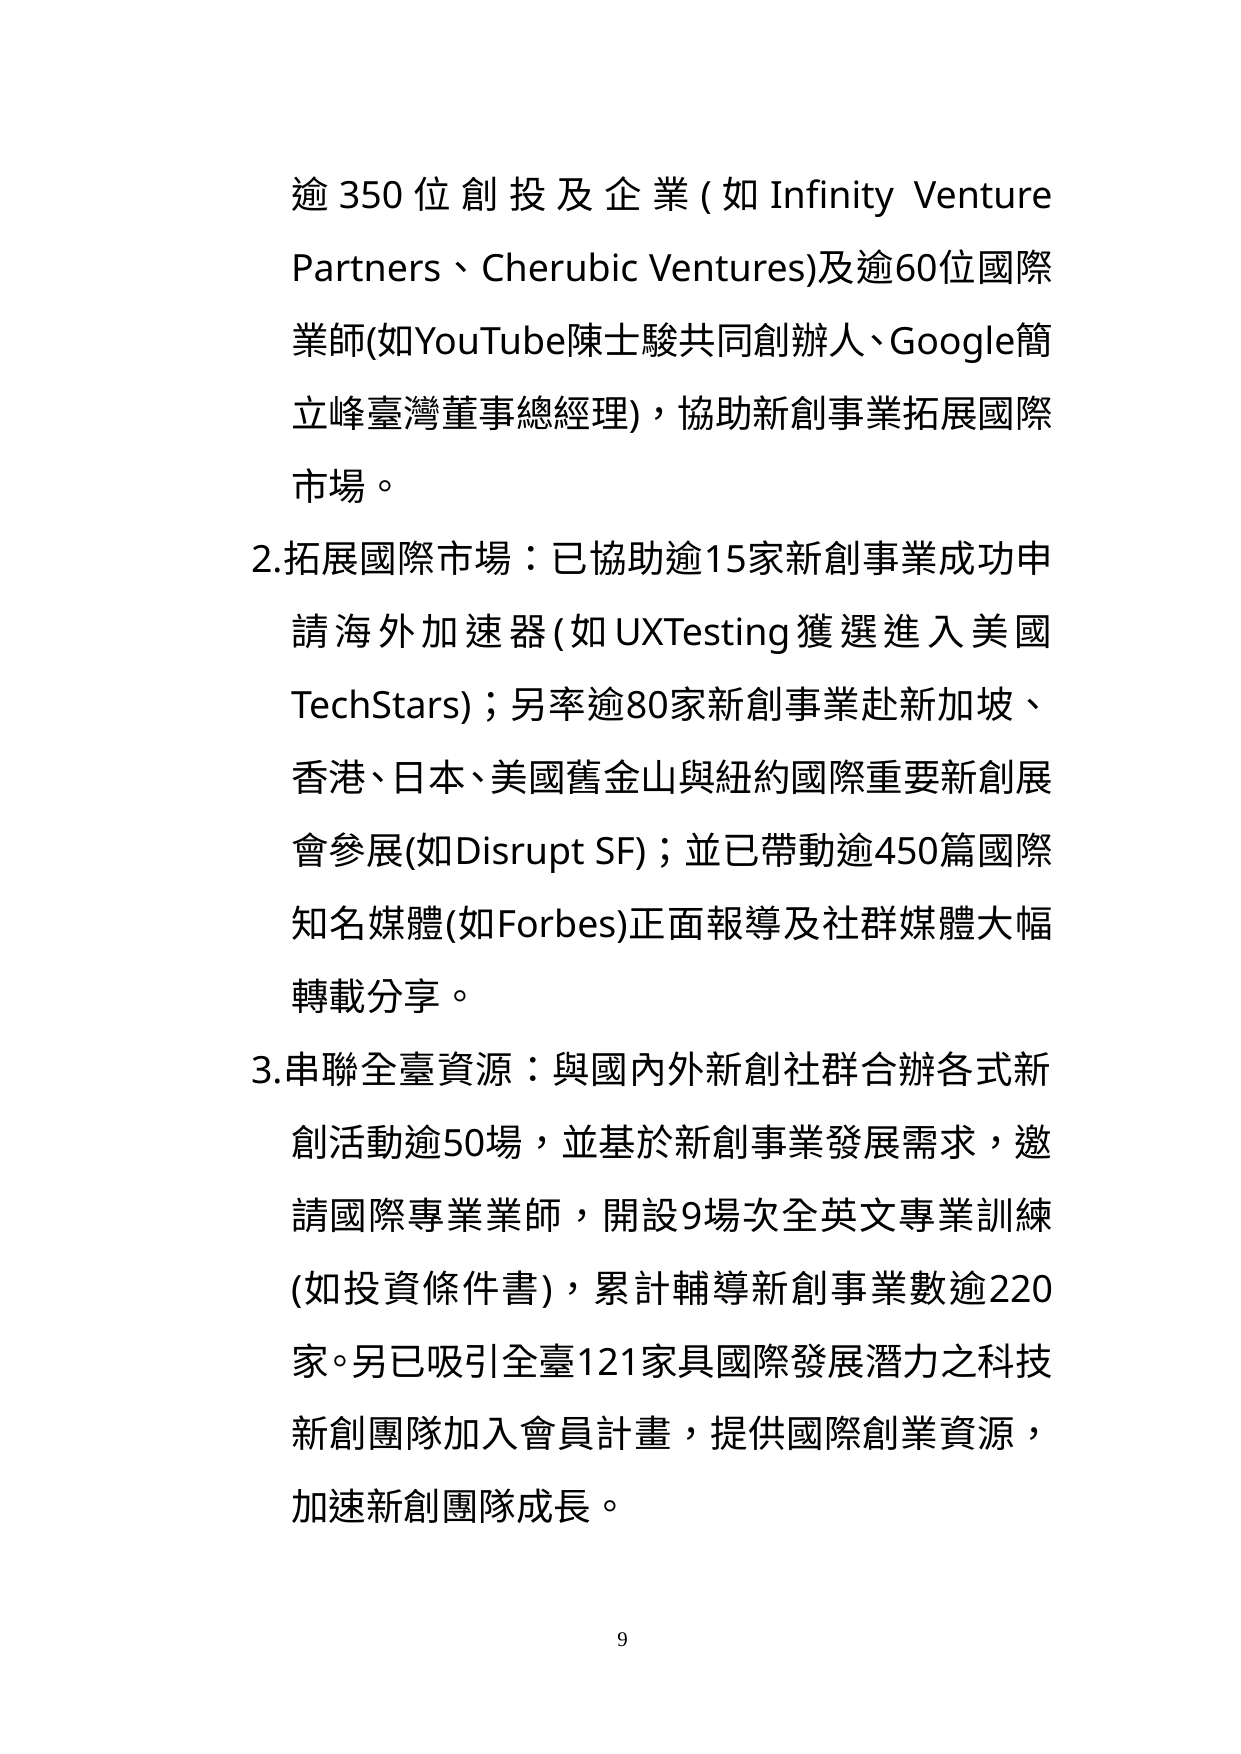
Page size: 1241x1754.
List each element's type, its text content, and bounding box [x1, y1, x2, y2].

text 1.鏈結國際資源：串連歐美、亞洲逾18家加速器(如美國矽谷Y-Combinator、臺灣AppWorks)、逾17間國際知名企業(如Facebook、Google)、逾350位創投及企業(如Infinity Venture Partners、Cherubic Ventures)及逾60位國際業師(如YouTube陳士駿共同創辦人、Google簡立峰臺灣董事總經理)，協助新創事業拓展國際市場。 [251, 150, 1053, 514]
text 3.串聯全臺資源：與國內外新創社群合辦各式新創活動逾50場，並基於新創事業發展需求，邀請國際專業業師，開設9場次全英文專業訓練(如投資條件書)，累計輔導新創事業數逾220家。另已吸引全臺121家具國際發展潛力之科技新創團隊加入會員計畫，提供國際創業資源，加速新創團隊成長。 [251, 1025, 1053, 1535]
text 2.拓展國際市場：已協助逾15家新創事業成功申請海外加速器(如UXTesting獲選進入美國TechStars)；另率逾80家新創事業赴新加坡、香港、日本、美國舊金山與紐約國際重要新創展會參展(如Disrupt SF)；並已帶動逾450篇國際知名媒體(如Forbes)正面報導及社群媒體大幅轉載分享。 [251, 514, 1053, 1025]
